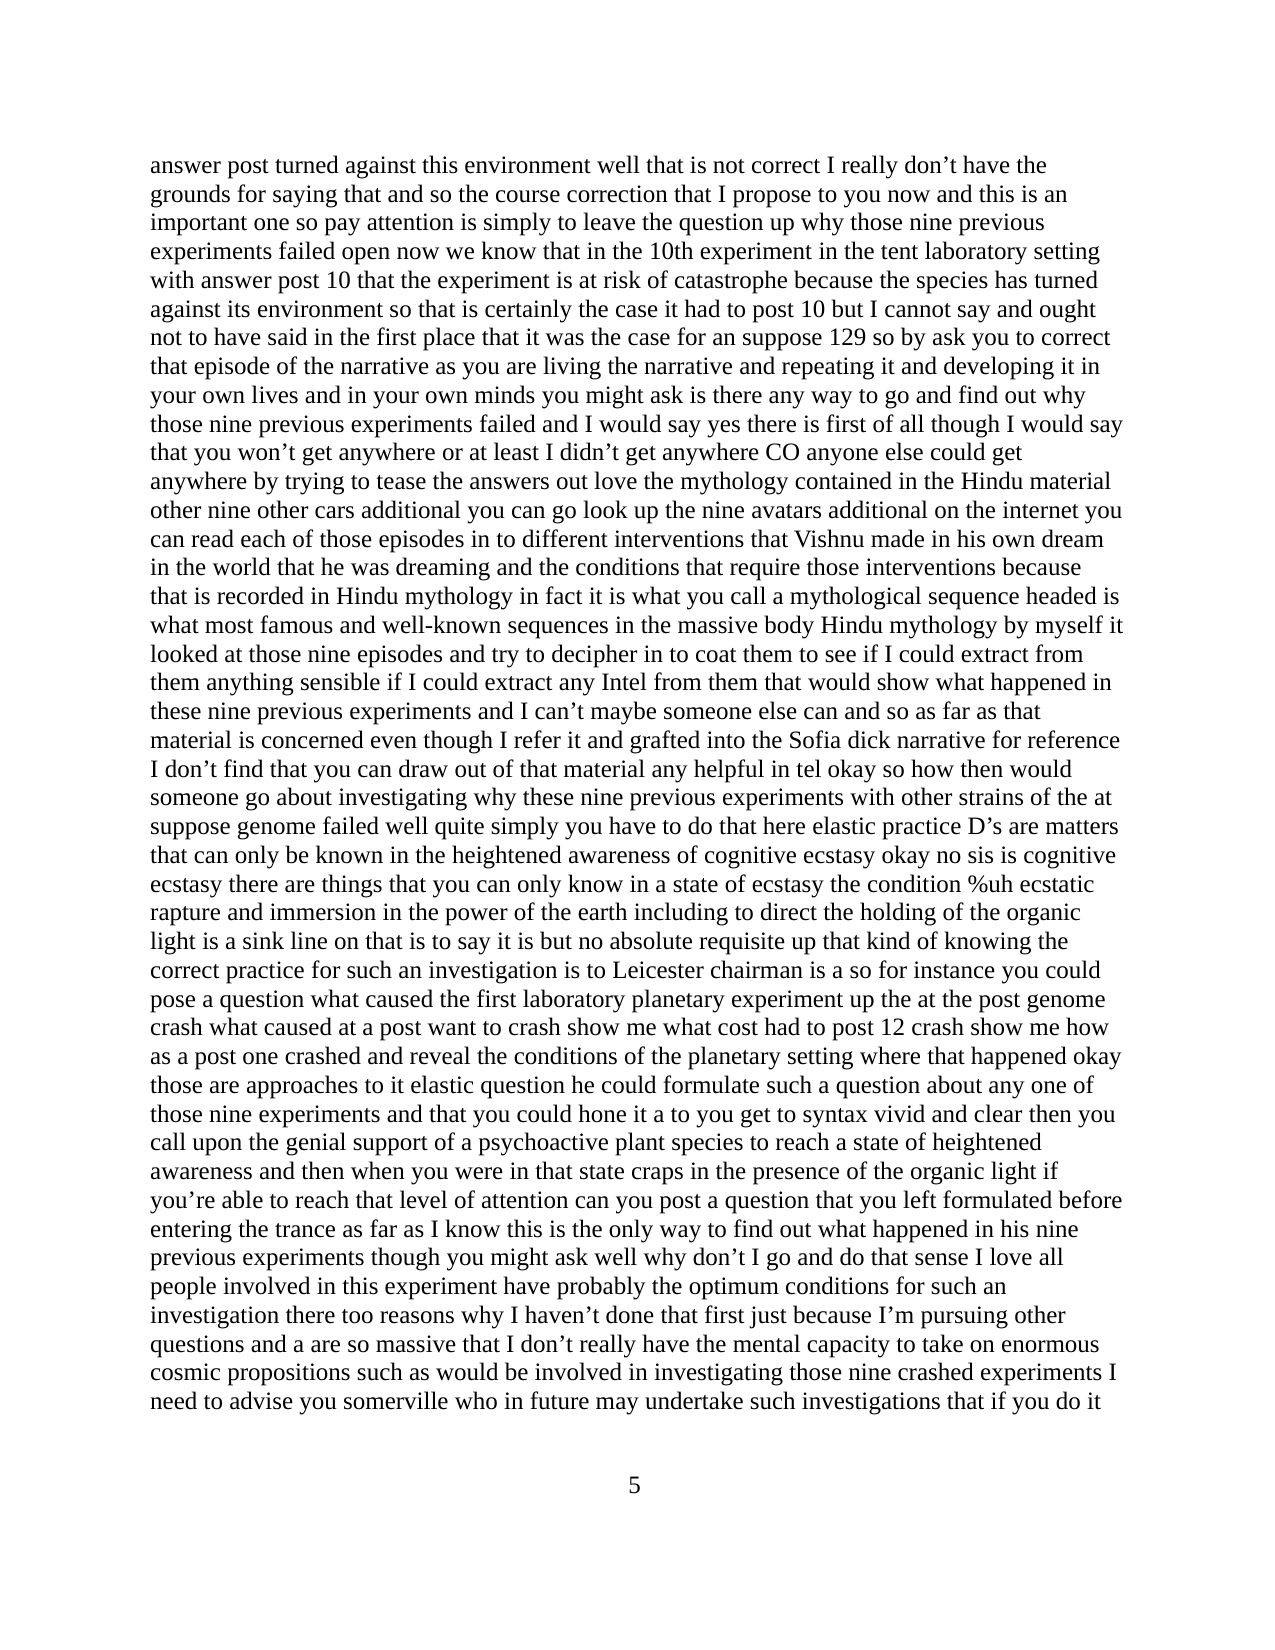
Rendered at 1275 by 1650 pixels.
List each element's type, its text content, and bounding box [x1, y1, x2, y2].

text answer post turned against this environment well that is not correct I really don’t have the grounds for saying that and so the course correction that I propose to you now and this is an important one so pay attention is simply to leave the question up why those nine previous experiments failed open now we know that in the 10th experiment in the tent laboratory setting with answer post 10 that the experiment is at risk of catastrophe because the species has turned against its environment so that is certainly the case it had to post 10 but I cannot say and ought not to have said in the first place that it was the case for an suppose 129 so by ask you to correct that episode of the narrative as you are living the narrative and repeating it and developing it in your own lives and in your own minds you might ask is there any way to go and find out why those nine previous experiments failed and I would say yes there is first of all though I would say that you won’t get anywhere or at least I didn’t get anywhere CO anyone else could get anywhere by trying to tease the answers out love the mythology contained in the Hindu material other nine other cars additional you can go look up the nine avatars additional on the internet you can read each of those episodes in to different interventions that Vishnu made in his own dream in the world that he was dreaming and the conditions that require those interventions because that is recorded in Hindu mythology in fact it is what you call a mythological sequence headed is what most famous and well-known sequences in the massive body Hindu mythology by myself it looked at those nine episodes and try to decipher in to coat them to see if I could extract from them anything sensible if I could extract any Intel from them that would show what happened in these nine previous experiments and I can’t maybe someone else can and so as far as that material is concerned even though I refer it and grafted into the Sofia dick narrative for reference I don’t find that you can draw out of that material any helpful in tel okay so how then would someone go about investigating why these nine previous experiments with other strains of the at suppose genome failed well quite simply you have to do that here elastic practice D’s are matters that can only be known in the heightened awareness of cognitive ecstasy okay no sis is cognitive ecstasy there are things that you can only know in a state of ecstasy the condition %uh ecstatic rapture and immersion in the power of the earth including to direct the holding of the organic light is a sink line on that is to say it is but no absolute requisite up that kind of knowing the correct practice for such an investigation is to Leicester chairman is a so for instance you could pose a question what caused the first laboratory planetary experiment up the at the post genome crash what caused at a post want to crash show me what cost had to post 12 crash show me how as a post one crashed and reveal the conditions of the planetary setting where that happened okay those are approaches to it elastic question he could formulate such a question about any one of those nine experiments and that you could hone it a to you get to syntax vivid and clear then you call upon the genial support of a psychoactive plant species to reach a state of heightened awareness and then when you were in that state craps in the presence of the organic light if you’re able to reach that level of attention can you post a question that you left formulated before entering the trance as far as I know this is the only way to find out what happened in his nine previous experiments though you might ask well why don’t I go and do that sense I love all people involved in this experiment have probably the optimum conditions for such an investigation there too reasons why I haven’t done that first just because I’m pursuing other questions and a are so massive that I don’t really have the mental capacity to take on enormous cosmic propositions such as would be involved in investigating those nine crashed experiments I need to advise you somerville who in future may undertake such investigations that if you do it [150, 150, 1125, 1415]
